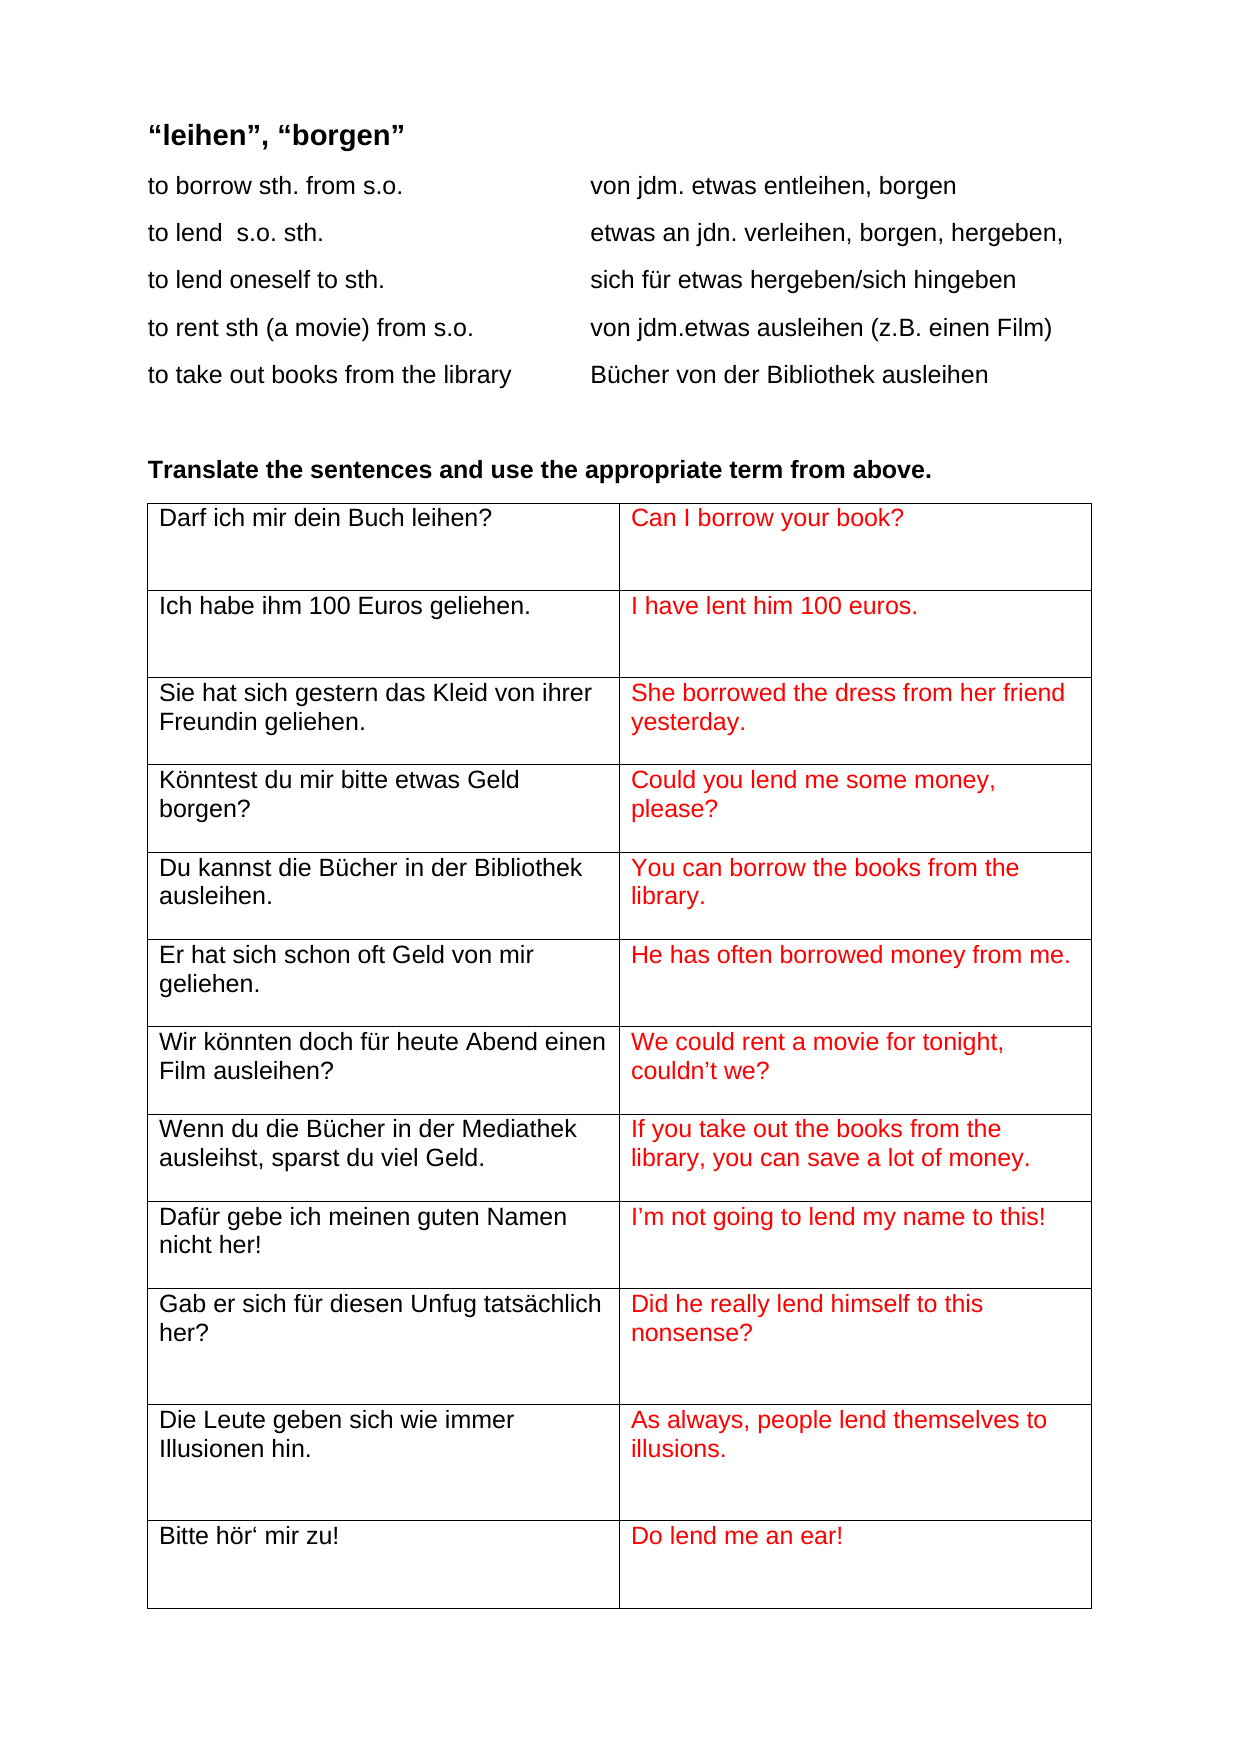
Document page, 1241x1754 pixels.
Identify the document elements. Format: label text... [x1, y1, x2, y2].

table_cell Wir könnten doch für heute Abend einen Film ausleihen? [148, 1027, 619, 1113]
table_cell I’m not going to lend my name to this! [620, 1202, 1091, 1288]
table_cell He has often borrowed money from me. [620, 940, 1091, 1026]
table_cell Did he really lend himself to this nonsense? [620, 1289, 1091, 1404]
table_cell Wenn du die Bücher in der Mediathek ausleihst, sparst du viel Geld. [148, 1115, 619, 1201]
table_cell Sie hat sich gestern das Kleid von ihrer Freundin geliehen. [148, 678, 619, 764]
table_cell You can borrow the books from the library. [620, 853, 1091, 939]
text to borrow sth. from s.o. von jdm. etwas entleihen, borgen [148, 171, 1092, 199]
table_cell I have lent him 100 euros. [620, 591, 1091, 677]
table_cell Could you lend me some money, please? [620, 765, 1091, 852]
table_cell Gab er sich für diesen Unfug tatsächlich her? [148, 1289, 619, 1404]
table_cell Dafür gebe ich meinen guten Namen nicht her! [148, 1202, 619, 1288]
table_cell Die Leute geben sich wie immer Illusionen hin. [148, 1405, 619, 1520]
table_cell Do lend me an ear! [620, 1521, 1091, 1607]
table_cell Du kannst die Bücher in der Bibliothek ausleihen. [148, 853, 619, 939]
table_cell As always, people lend themselves to illusions. [620, 1405, 1091, 1520]
text to lend oneself to sth. sich für etwas hergeben/sich hingeben [148, 265, 1092, 294]
text “leihen”, “borgen” [148, 118, 1092, 152]
table_cell Ich habe ihm 100 Euros geliehen. [148, 591, 619, 677]
text to rent sth (a movie) from s.o. von jdm.etwas ausleihen (z.B. einen Film) [148, 313, 1092, 342]
table_cell If you take out the books from the library, you can save a lot of money. [620, 1115, 1091, 1201]
table_cell Bitte hör‘ mir zu! [148, 1521, 619, 1607]
table_cell She borrowed the dress from her friend yesterday. [620, 678, 1091, 764]
table_cell Könntest du mir bitte etwas Geld borgen? [148, 765, 619, 852]
table_header Can I borrow your book? [620, 504, 1091, 590]
text Translate the sentences and use the appropriate term from above. [148, 455, 1092, 484]
table_header Darf ich mir dein Buch leihen? [148, 504, 619, 590]
table_cell Er hat sich schon oft Geld von mir geliehen. [148, 940, 619, 1026]
text to take out books from the library Bücher von der Bibliothek ausleihen [148, 360, 1092, 389]
text to lend s.o. sth. etwas an jdn. verleihen, borgen, hergeben, [148, 218, 1092, 247]
table_cell We could rent a movie for tonight, couldn’t we? [620, 1027, 1091, 1113]
